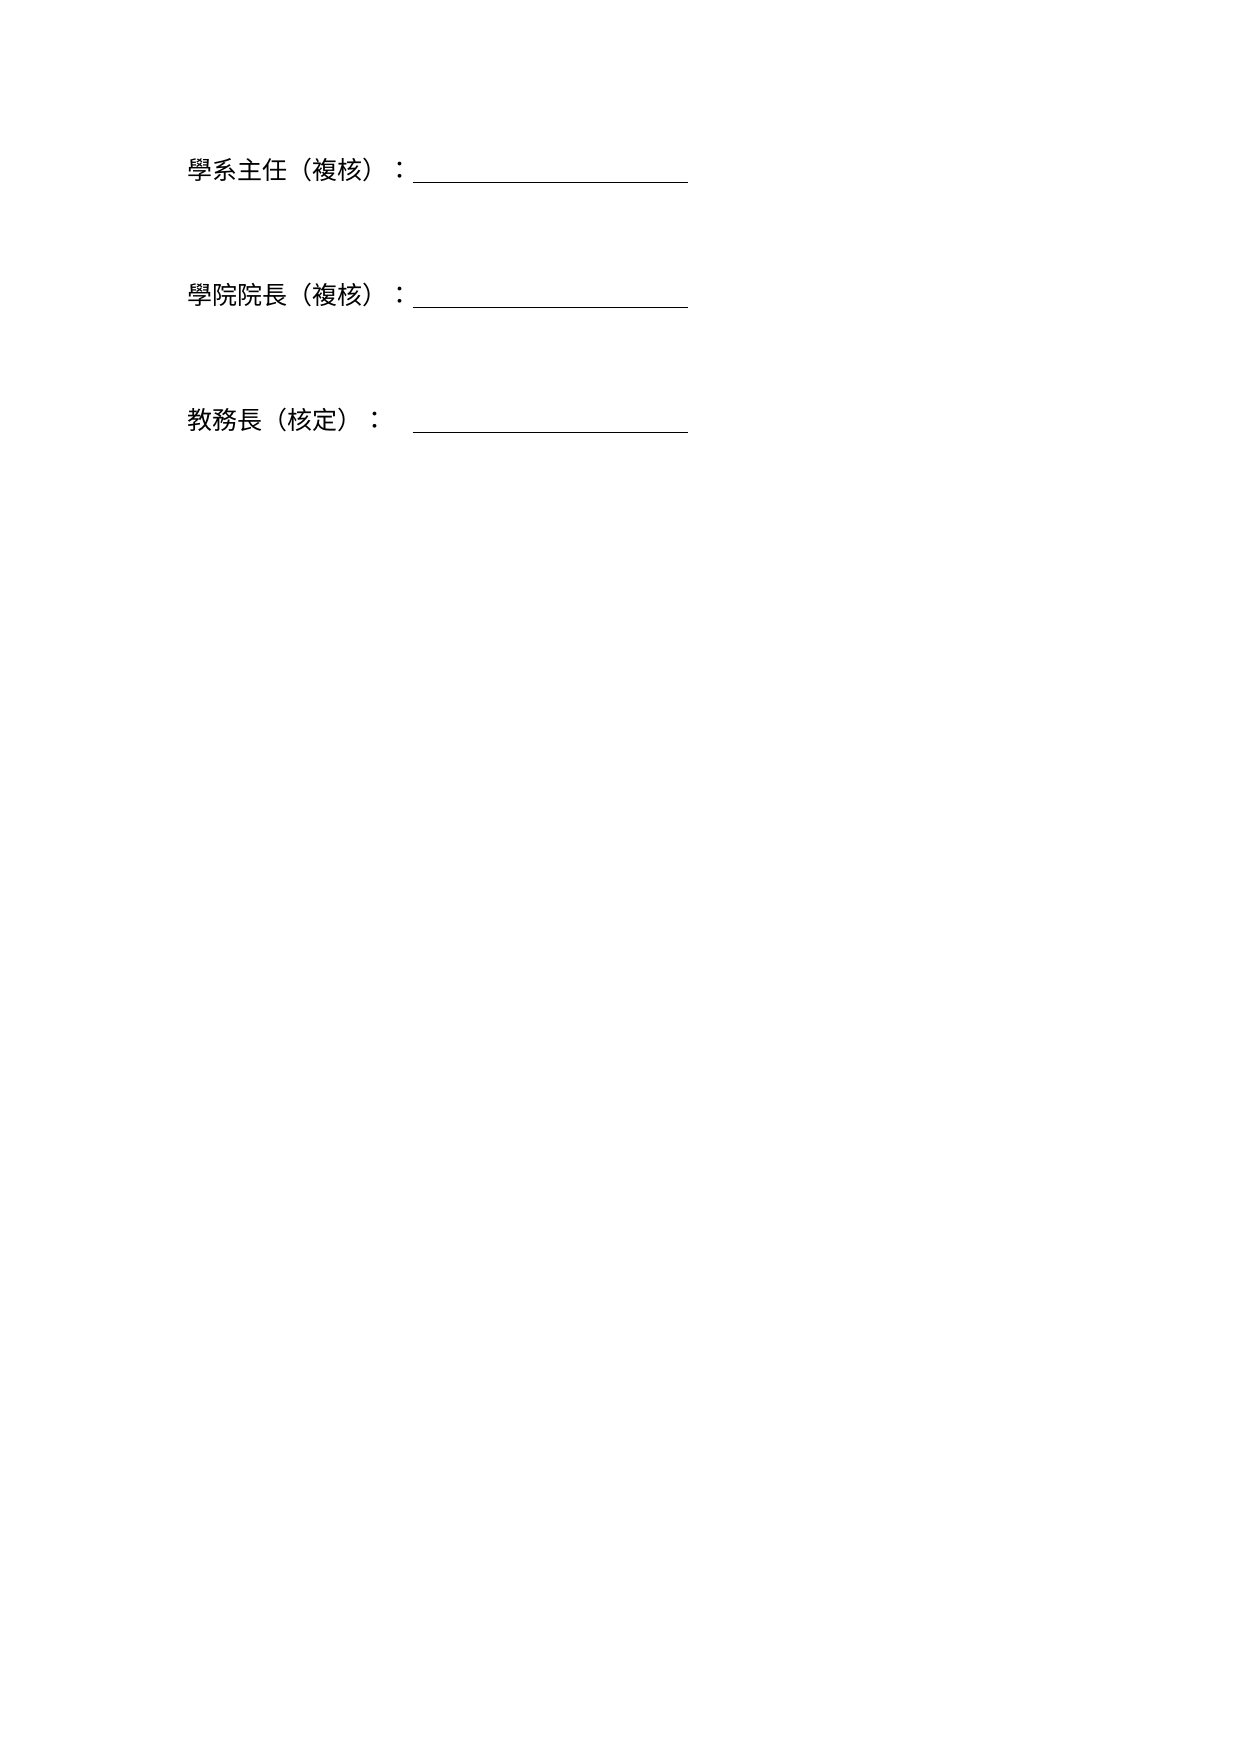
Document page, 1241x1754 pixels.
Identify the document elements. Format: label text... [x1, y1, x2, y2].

text 學系主任（複核）： [187, 127, 1053, 189]
text 學院院長（複核）： [187, 252, 1053, 314]
text 教務長（核定）： [187, 377, 1053, 439]
